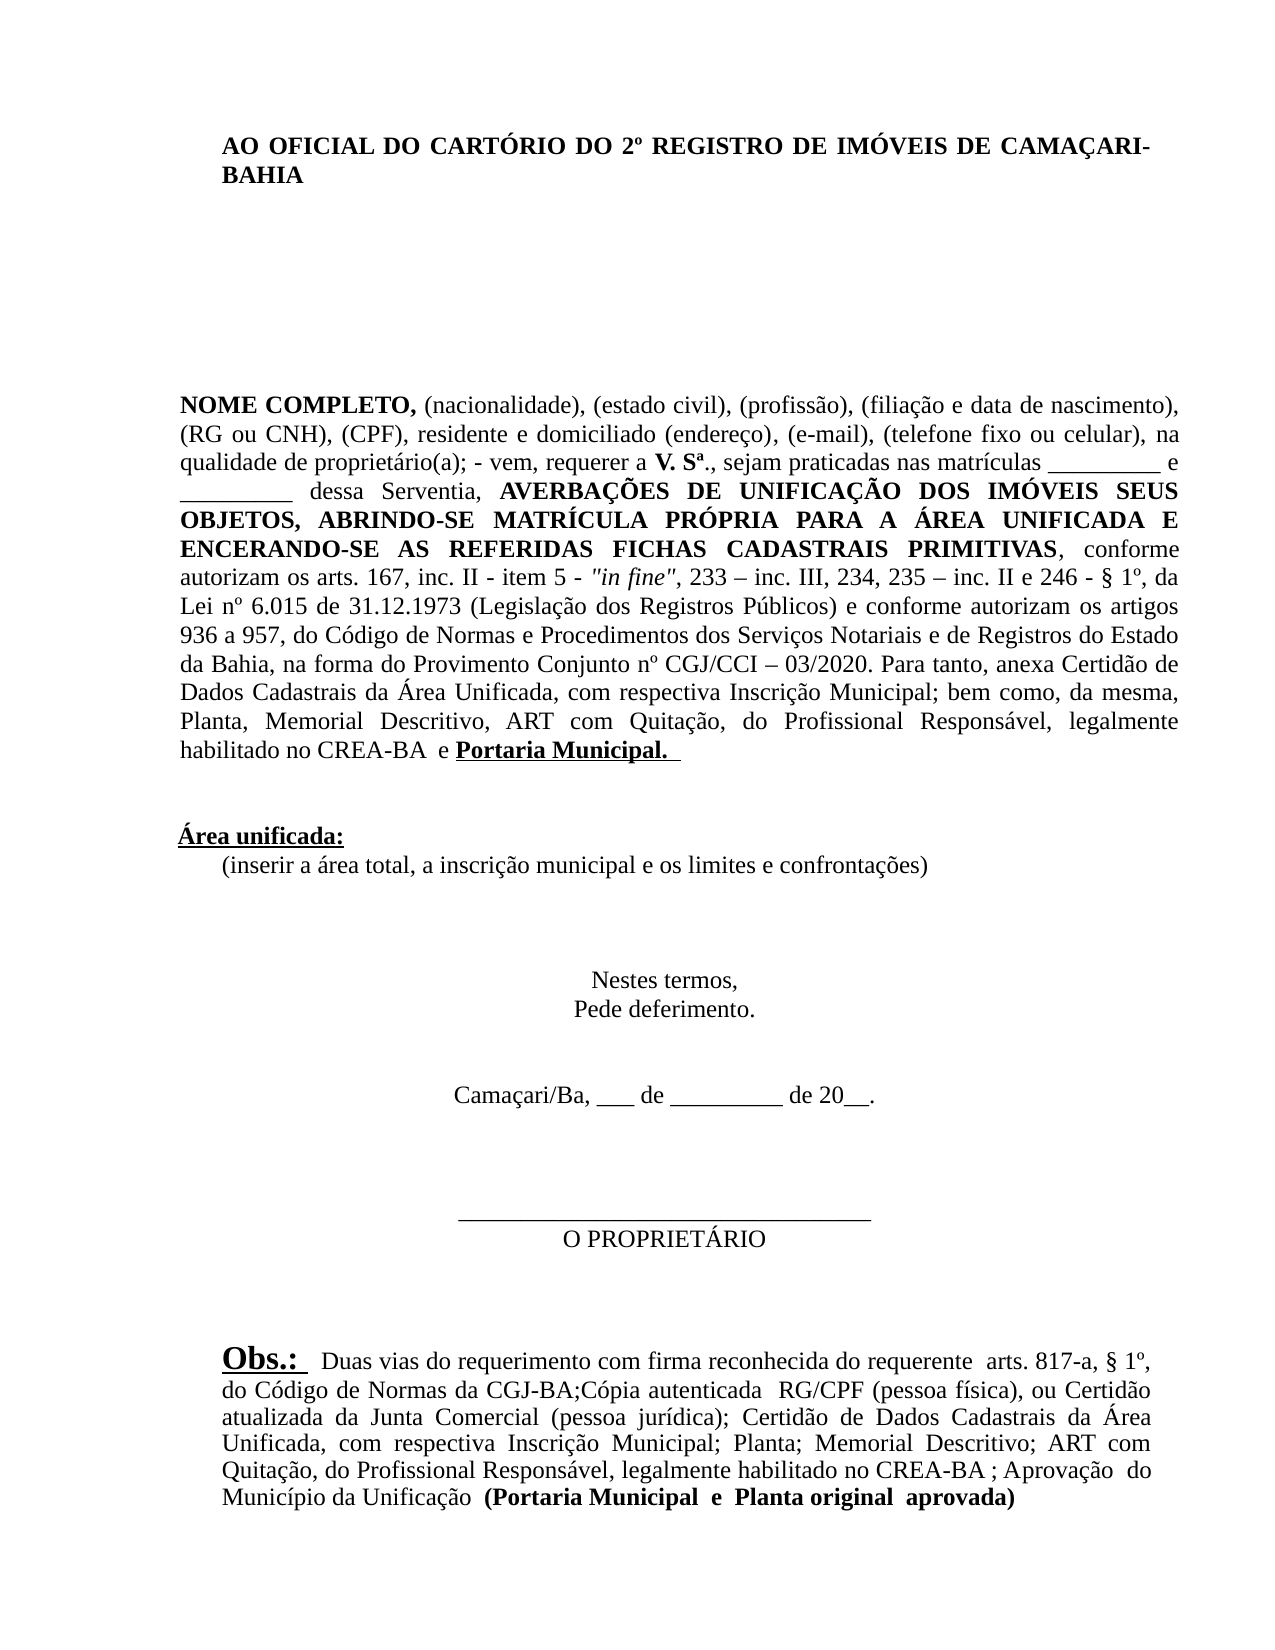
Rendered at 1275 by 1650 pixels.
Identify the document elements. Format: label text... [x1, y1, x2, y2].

text O PROPRIETÁRIO [177, 1224, 1152, 1252]
text NOME COMPLETO, (nacionalidade), (estado civil), (profissão), (filiação e data de nascimento), (RG ou CNH), (CPF), residente e domiciliado (endereço), (e-mail), (telefone fixo ou celular), na qualidade de proprietário(a); - vem, requerer a V. Sª., sejam praticadas nas matrículas _________ e _________ dessa Serventia, AVERBAÇÕES DE UNIFICAÇÃO DOS IMÓVEIS SEUS OBJETOS, ABRINDO-SE MATRÍCULA PRÓPRIA PARA A ÁREA UNIFICADA E ENCERANDO-SE AS REFERIDAS FICHAS CADASTRAIS PRIMITIVAS, conforme autorizam os arts. 167, inc. II - item 5 - "in fine", 233 – inc. III, 234, 235 – inc. II e 246 - § 1º, da Lei nº 6.015 de 31.12.1973 (Legislação dos Registros Públicos) e conforme autorizam os artigos 936 a 957, do Código de Normas e Procedimentos dos Serviços Notariais e de Registros do Estado da Bahia, na forma do Provimento Conjunto nº CGJ/CCI – 03/2020. Para tanto, anexa Certidão de Dados Cadastrais da Área Unificada, com respectiva Inscrição Municipal; bem como, da mesma, Planta, Memorial Descritivo, ART com Quitação, do Profissional Responsável, legalmente habilitado no CREA-BA e Portaria Municipal. [180, 390, 1179, 764]
subtitle Pede deferimento. [177, 994, 1152, 1022]
text (inserir a área total, a inscrição municipal e os limites e confrontações) [222, 850, 1152, 879]
text Área unificada: [177, 821, 1181, 850]
text _________________________________ [177, 1195, 1152, 1224]
text AO OFICIAL DO CARTÓRIO DO 2º REGISTRO DE IMÓVEIS DE CAMAÇARI- BAHIA [222, 131, 1152, 189]
text Obs.: Duas vias do requerimento com firma reconhecida do requerente arts. 817-a, § 1º, do Código de Normas da CGJ-BA;Cópia autenticada RG/CPF (pessoa física), ou Certidão atualizada da Junta Comercial (pessoa jurídica); Certidão de Dados Cadastrais da Área Unificada, com respectiva Inscrição Municipal; Planta; Memorial Descritivo; ART com Quitação, do Profissional Responsável, legalmente habilitado no CREA-BA ; Aprovação do Município da Unificação (Portaria Municipal e Planta original aprovada) [222, 1339, 1152, 1511]
subtitle Camaçari/Ba, ___ de _________ de 20__. [177, 1080, 1152, 1109]
text Nestes termos, [177, 965, 1152, 994]
